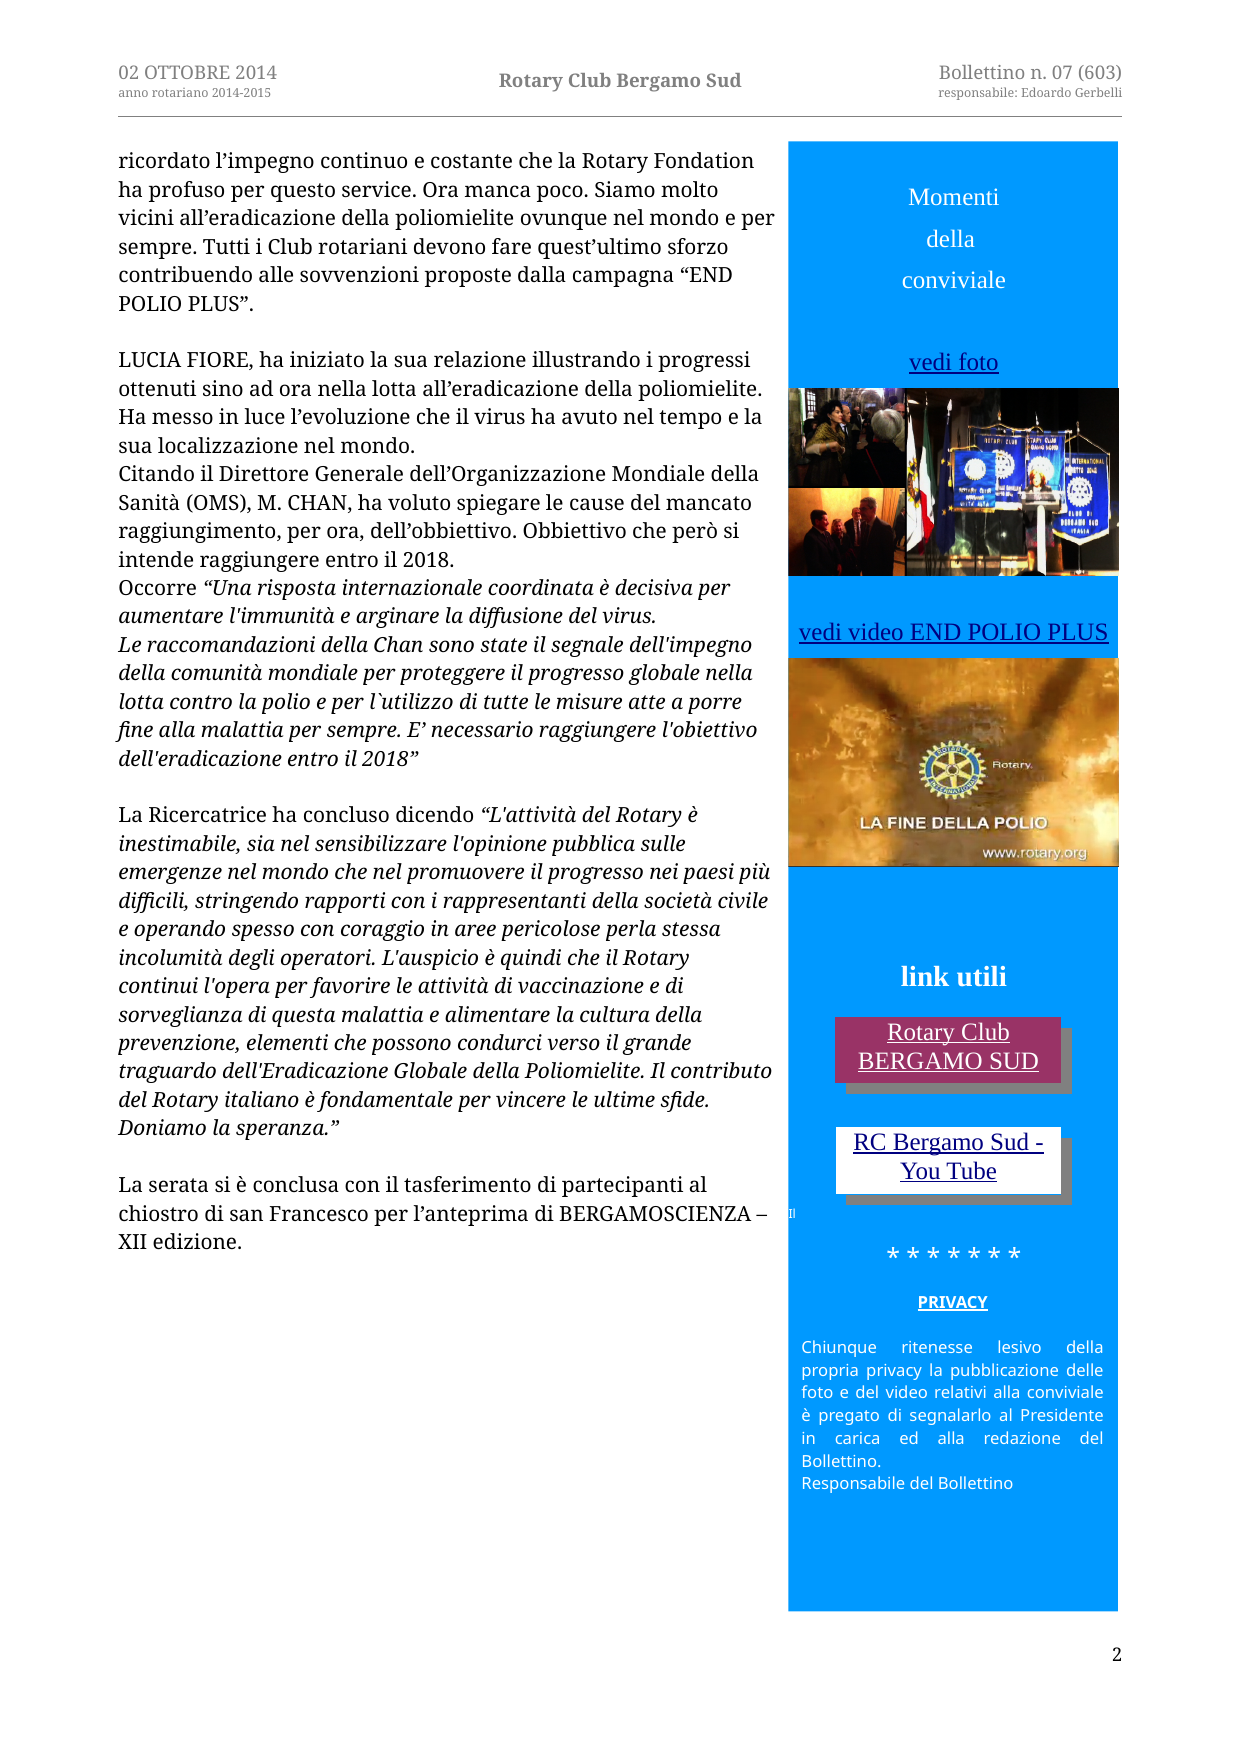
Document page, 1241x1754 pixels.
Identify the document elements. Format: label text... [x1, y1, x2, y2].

text Il [788, 1205, 1119, 1222]
text Chiunque ritenesse lesivo della propria privacy la pubblicazione delle foto e del video relativi alla conviviale è pregato di segnalarlo al Presidente in carica ed alla redazione del Bollettino. [801, 1336, 1104, 1472]
text vedi foto [788, 347, 1119, 376]
text La Ricercatrice ha concluso dicendo “L'attività del Rotary è inestimabile, sia nel sensibilizzare l'opinione pubblica sulle emergenze nel mondo che nel promuovere il progresso nei paesi più difficili, stringendo rapporti con i rappresentanti della società civile e operando spesso con coraggio in aree pericolose perla stessa incolumità degli operatori. L'auspicio è quindi che il Rotary continui l'opera per favorire le attività di vaccinazione e di sorveglianza di questa malattia e alimentare la cultura della prevenzione, elementi che possono condurci verso il grande traguardo dell'Eradicazione Globale della Poliomielite. Il contributo del Rotary italiano è fondamentale per vincere le ultime sfide. Doniamo la speranza.” [118, 801, 788, 1142]
text Rotary Club BERGAMO SUD [835, 1017, 1061, 1074]
text * * * * * * * [788, 1239, 1119, 1273]
picture [788, 388, 1119, 576]
text ricordato l’impegno continuo e costante che la Rotary Fondation ha profuso per questo service. Ora manca poco. Siamo molto vicini all’eradicazione della poliomielite ovunque nel mondo e per sempre. Tutti i Club rotariani devono fare quest’ultimo sforzo contribuendo alle sovvenzioni proposte dalla campagna “END POLIO PLUS”. [118, 147, 788, 317]
text Le raccomandazioni della Chan sono state il segnale dell'impegno della comunità mondiale per proteggere il progresso globale nella lotta contro la polio e per l`utilizzo di tutte le misure atte a porre fine alla malattia per sempre. E’ necessario raggiungere l'obiettivo dell'eradicazione entro il 2018” [118, 630, 788, 772]
text Momenti [788, 182, 1119, 211]
text Occorre “Una risposta internazionale coordinata è decisiva per aumentare l'immunità e arginare la diffusione del virus. [118, 573, 788, 630]
text RC Bergamo Sud - You Tube [836, 1127, 1061, 1185]
text link utili [788, 959, 1119, 993]
text Responsabile del Bollettino [801, 1472, 1104, 1495]
text vedi video END POLIO PLUS [788, 617, 1119, 646]
text conviviale [788, 265, 1119, 294]
text La serata si è conclusa con il tasferimento di partecipanti al chiostro di san Francesco per l’anteprima di BERGAMOSCIENZA – XII edizione. [118, 1170, 788, 1256]
text Citando il Direttore Generale dell’Organizzazione Mondiale della Sanità (OMS), M. CHAN, ha voluto spiegare le cause del mancato raggiungimento, per ora, dell’obbiettivo. Obbiettivo che però si intende raggiungere entro il 2018. [118, 459, 788, 573]
picture [788, 658, 1119, 867]
text PRIVACY [801, 1290, 1104, 1313]
text LUCIA FIORE, ha iniziato la sua relazione illustrando i progressi ottenuti sino ad ora nella lotta all’eradicazione della poliomielite. Ha messo in luce l’evoluzione che il virus ha avuto nel tempo e la sua localizzazione nel mondo. [118, 346, 788, 459]
text della [788, 224, 1119, 252]
